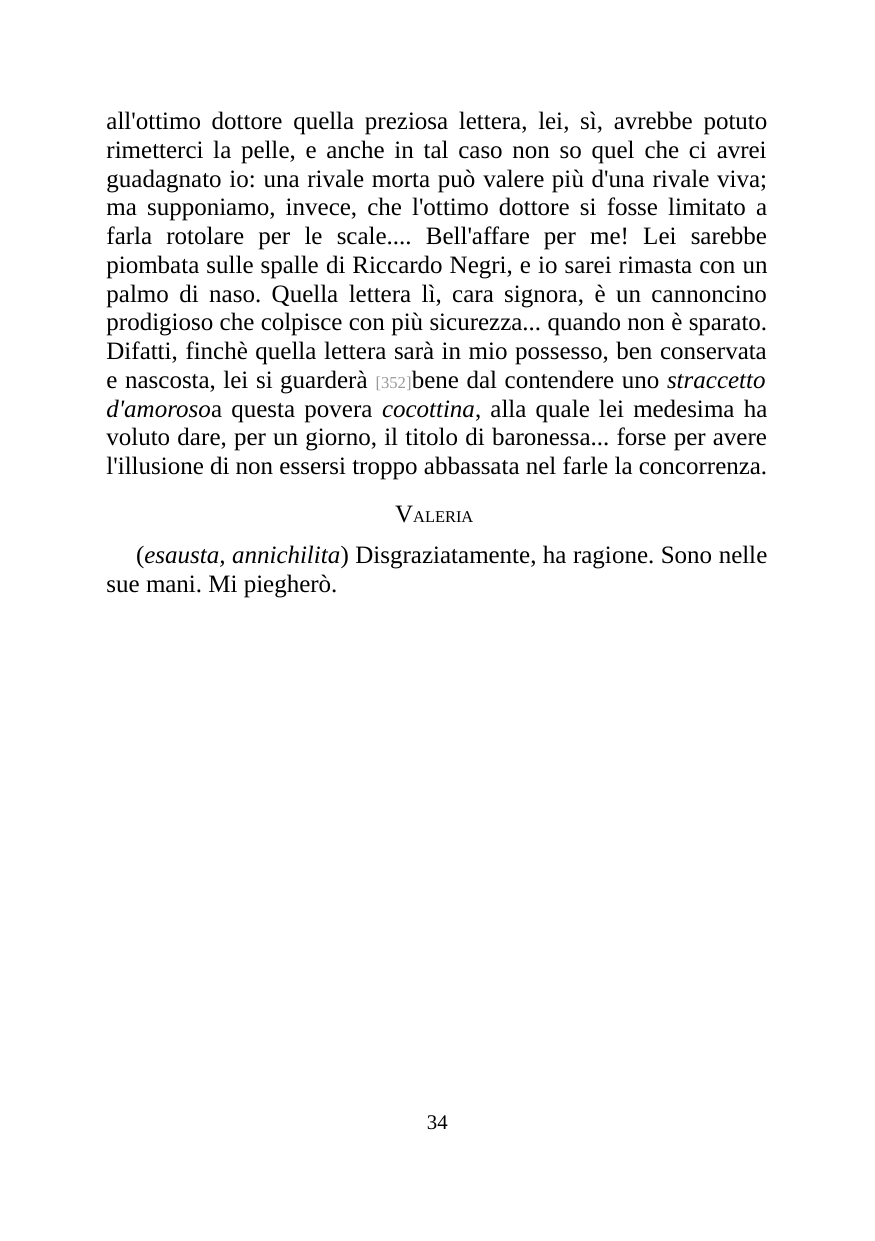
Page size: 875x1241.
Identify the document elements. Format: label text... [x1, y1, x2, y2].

text (esausta, annichilita) Disgraziatamente, ha ragione. Sono nelle sue mani. Mi piegherò. [106, 540, 768, 597]
text all'ottimo dottore quella preziosa lettera, lei, sì, avrebbe potuto rimetterci la pelle, e anche in tal caso non so quel che ci avrei guadagnato io: una rivale morta può valere più d'una rivale viva; ma supponiamo, invece, che l'ottimo dottore si fosse limitato a farla rotolare per le scale.... Bell'affare per me! Lei sarebbe piombata sulle spalle di Riccardo Negri, e io sarei rimasta con un palmo di naso. Quella lettera lì, cara signora, è un cannoncino prodigioso che colpisce con più sicurezza... quando non è sparato. Difatti, finchè quella lettera sarà in mio possesso, ben conservata e nascosta, lei si guarderà [352]bene dal contendere uno straccetto d'amorosoa questa povera cocottina, alla quale lei medesima ha voluto dare, per un giorno, il titolo di baronessa... forse per avere l'illusione di non essersi troppo abbassata nel farle la concorrenza. [106, 106, 768, 480]
text Valeria [106, 499, 768, 527]
